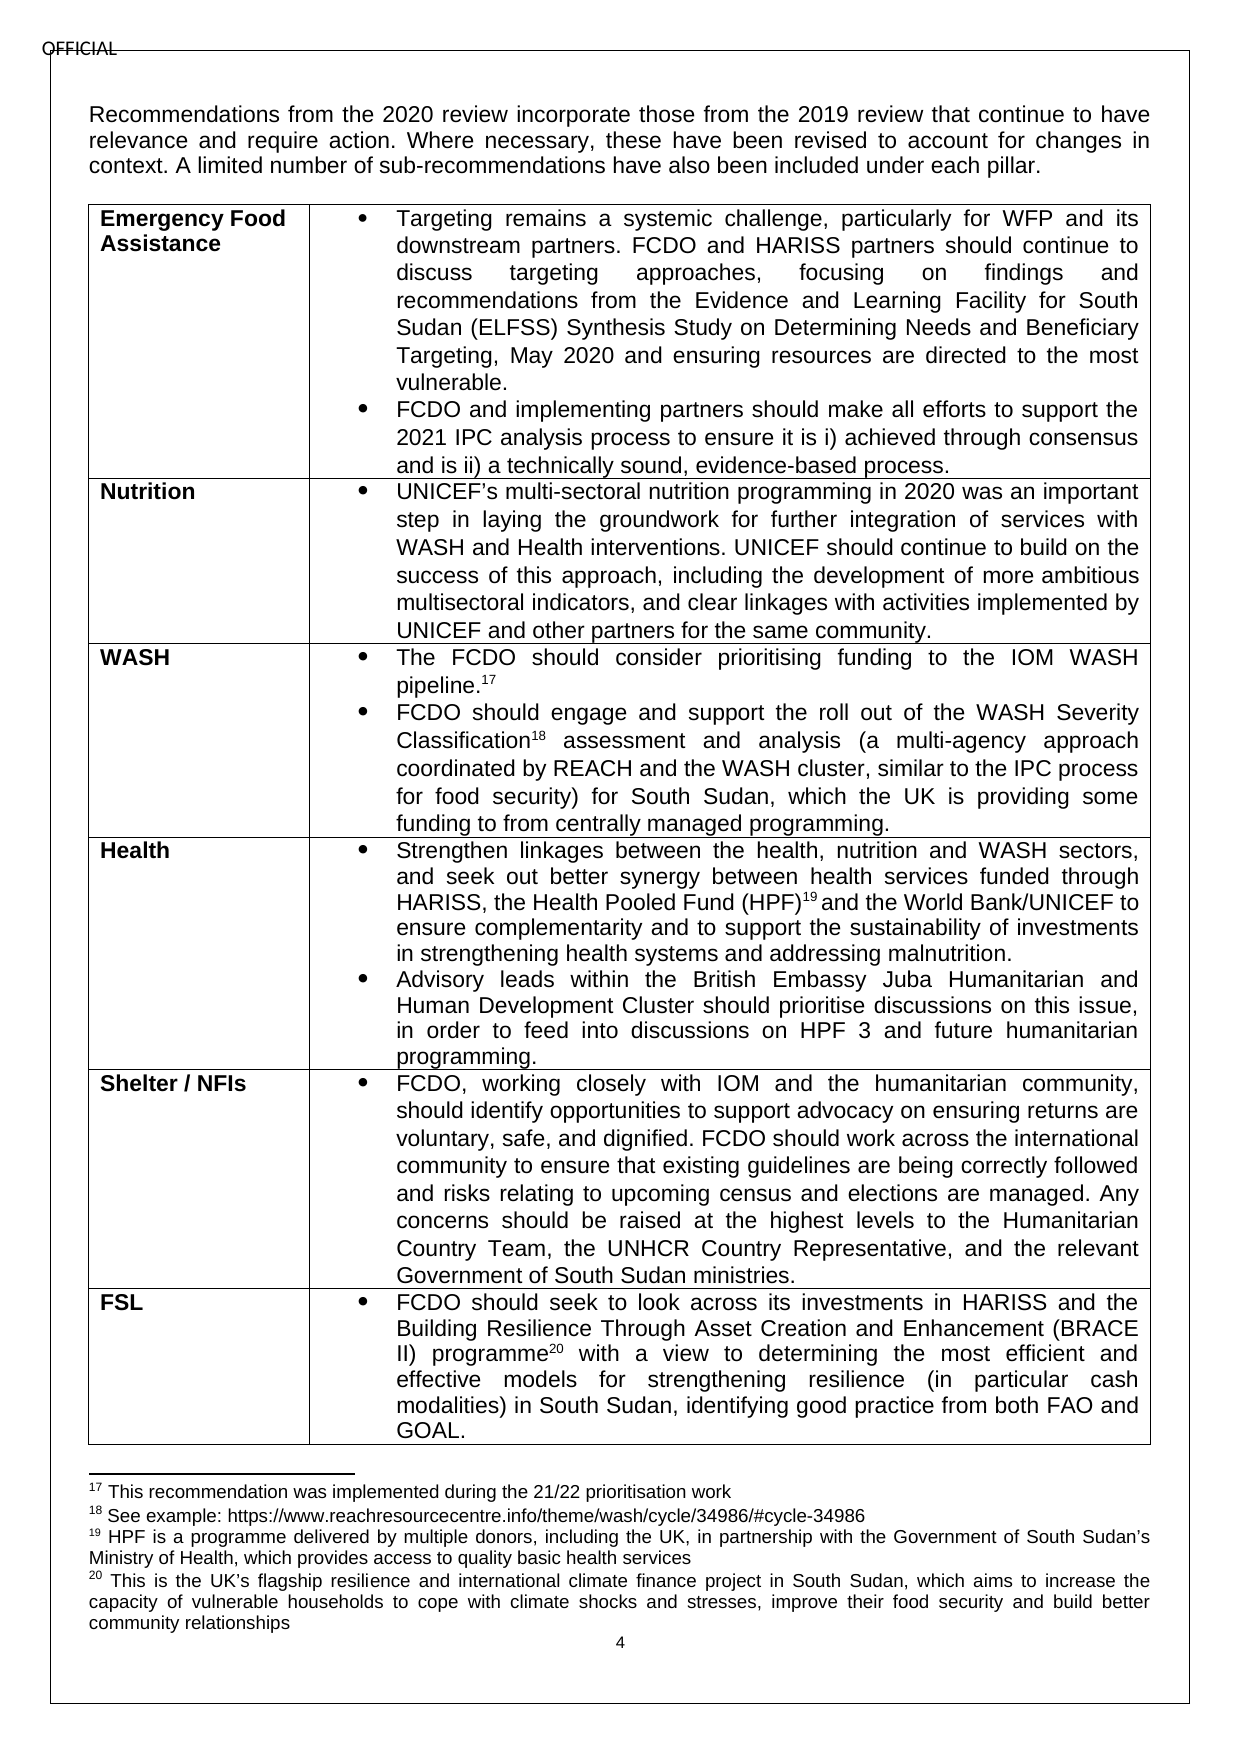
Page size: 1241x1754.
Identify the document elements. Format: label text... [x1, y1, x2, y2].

text Recommendations from the 2020 review incorporate those from the 2019 review that continue to have relevance and require action. Where necessary, these have been revised to account for changes in context. A limited number of sub-recommendations have also been included under each pillar. [89, 102, 1152, 179]
table_cell Shelter / NFIs [89, 1070, 309, 1288]
table_cell UNICEF’s multi-sectoral nutrition programming in 2020 was an important step in laying the groundwork for further integration of services with WASH and Health interventions. UNICEF should continue to build on the success of this approach, including the development of more ambitious multisectoral indicators, and clear linkages with activities implemented by UNICEF and other partners for the same community. [310, 479, 1150, 643]
table_header Targeting remains a systemic challenge, particularly for WFP and its downstream partners. FCDO and HARISS partners should continue to discuss targeting approaches, focusing on findings and recommendations from the Evidence and Learning Facility for South Sudan (ELFSS) Synthesis Study on Determining Needs and Beneficiary Targeting, May 2020 and ensuring resources are directed to the most vulnerable. FCDO and implementing partners should make all efforts to support the 2021 IPC analysis process to ensure it is i) achieved through consensus and is ii) a technically sound, evidence-based process. [310, 205, 1150, 478]
table_cell Health [89, 838, 309, 1069]
table_cell FSL [89, 1289, 309, 1443]
table_cell FCDO should seek to look across its investments in HARISS and the Building Resilience Through Asset Creation and Enhancement (BRACE II) programme with a view to determining the most efficient and effective models for strengthening resilience (in particular cash modalities) in South Sudan, identifying good practice from both FAO and GOAL. [310, 1289, 1150, 1443]
table_header Emergency Food Assistance [89, 205, 309, 478]
table_cell Nutrition [89, 479, 309, 643]
table_cell FCDO, working closely with IOM and the humanitarian community, should identify opportunities to support advocacy on ensuring returns are voluntary, safe, and dignified. FCDO should work across the international community to ensure that existing guidelines are being correctly followed and risks relating to upcoming census and elections are managed. Any concerns should be raised at the highest levels to the Humanitarian Country Team, the UNHCR Country Representative, and the relevant Government of South Sudan ministries. [310, 1070, 1150, 1288]
table_cell Strengthen linkages between the health, nutrition and WASH sectors, and seek out better synergy between health services funded through HARISS, the Health Pooled Fund (HPF) and the World Bank/UNICEF to ensure complementarity and to support the sustainability of investments in strengthening health systems and addressing malnutrition. Advisory leads within the British Embassy Juba Humanitarian and Human Development Cluster should prioritise discussions on this issue, in order to feed into discussions on HPF 3 and future humanitarian programming. [310, 838, 1150, 1069]
table_cell WASH [89, 644, 309, 837]
table_cell The FCDO should consider prioritising funding to the IOM WASH pipeline. FCDO should engage and support the roll out of the WASH Severity Classification assessment and analysis (a multi-agency approach coordinated by REACH and the WASH cluster, similar to the IPC process for food security) for South Sudan, which the UK is providing some funding to from centrally managed programming. [310, 644, 1150, 837]
